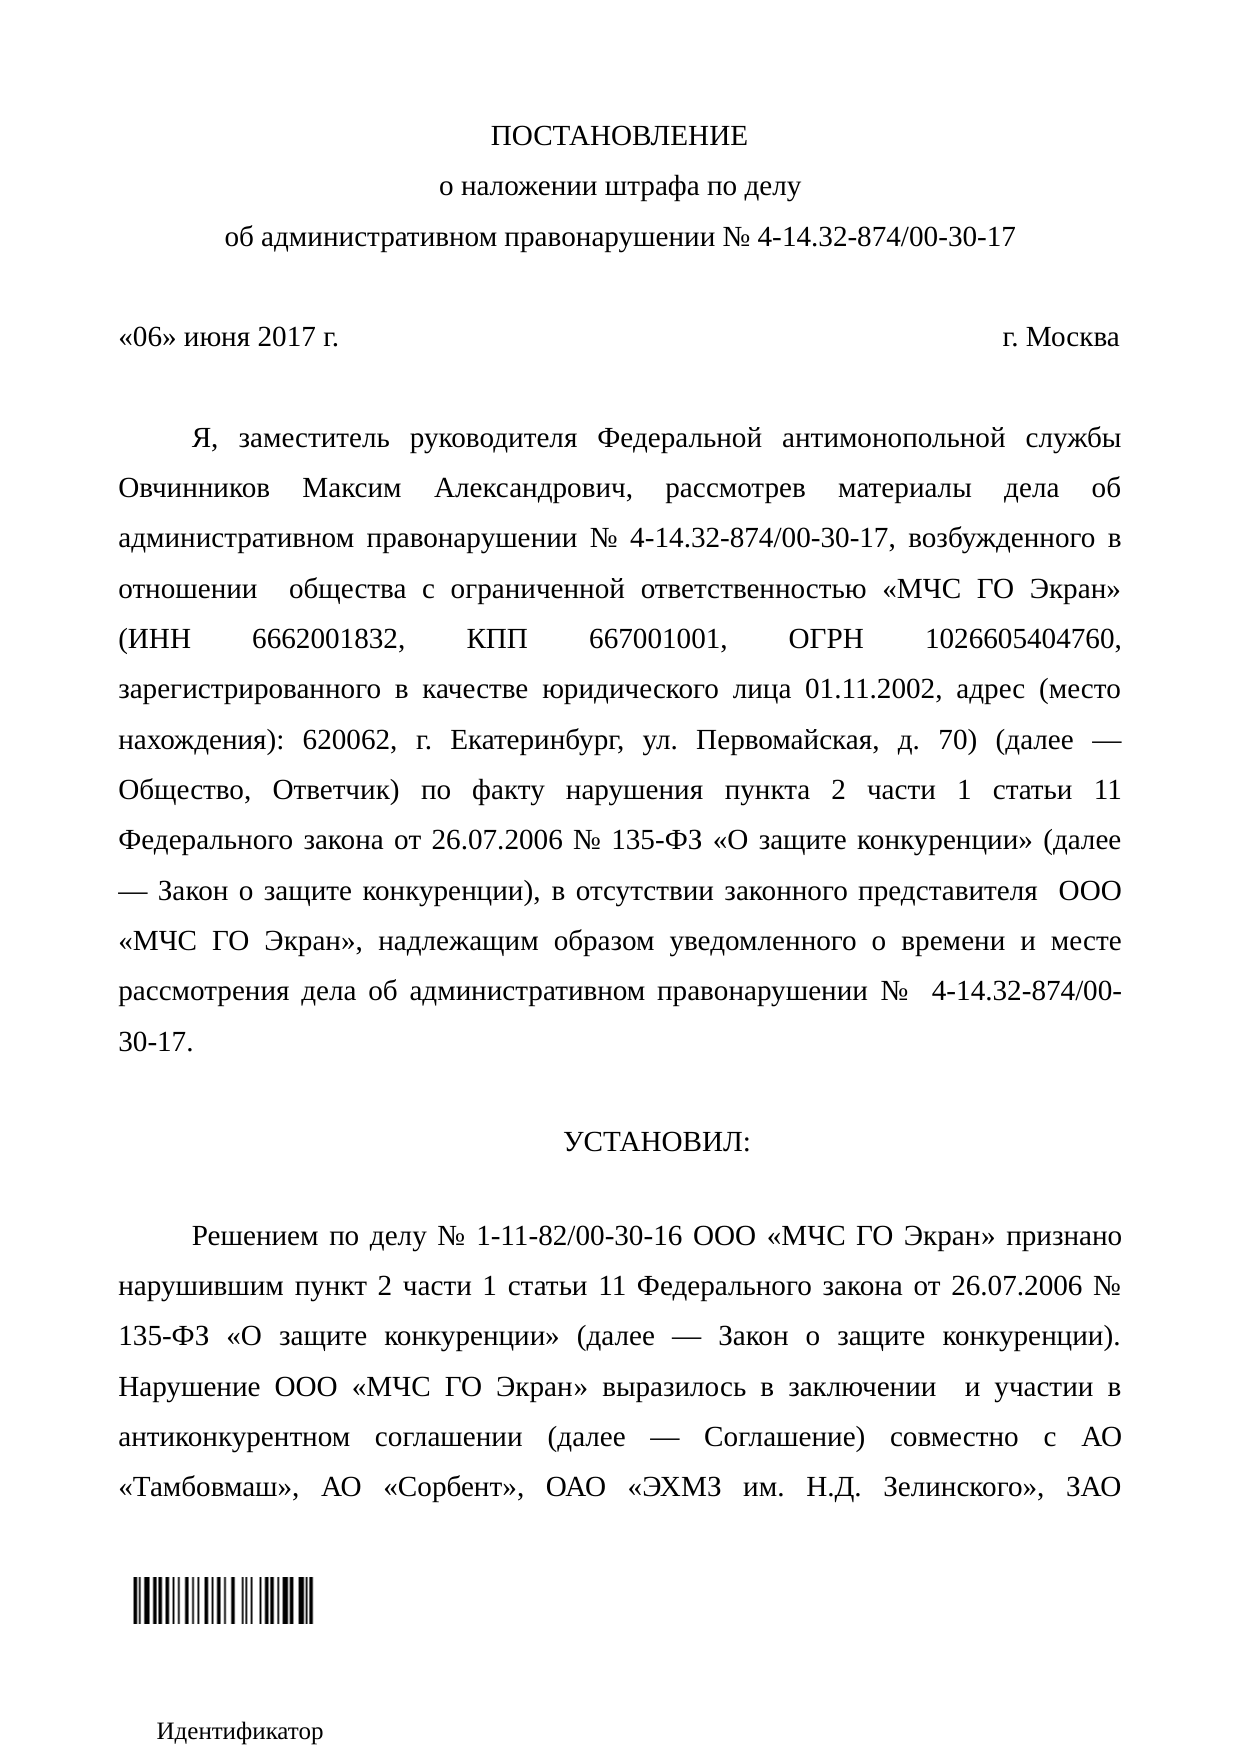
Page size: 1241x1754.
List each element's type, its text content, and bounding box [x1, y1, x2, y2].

text об административном правонарушении № 4-14.32-874/00-30-17 [118, 219, 1122, 252]
text Решением по делу № 1-11-82/00-30-16 ООО «МЧС ГО Экран» признано нарушившим пункт 2 части 1 статьи 11 Федерального закона от 26.07.2006 № 135-ФЗ «О защите конкуренции» (далее — Закон о защите конкуренции). Нарушение ООО «МЧС ГО Экран» выразилось в заключении и участии в антиконкурентном соглашении (далее — Соглашение) совместно с АО «Тамбовмаш», АО «Сорбент», ОАО «ЭХМЗ им. Н.Д. Зелинского», ЗАО [118, 1218, 1122, 1503]
text ПОСТАНОВЛЕНИЕ [117, 118, 1122, 152]
text о наложении штрафа по делу [118, 168, 1122, 202]
text «06» июня 2017 г. г. Москва [118, 319, 1122, 353]
text Я, заместитель руководителя Федеральной антимонопольной службы Овчинников Максим Александрович, рассмотрев материалы дела об административном правонарушении № 4-14.32-874/00-30-17, возбужденного в отношении общества с ограниченной ответственностью «МЧС ГО Экран» (ИНН 6662001832, КПП 667001001, ОГРН 1026605404760, зарегистрированного в качестве юридического лица 01.11.2002, адрес (место нахождения): 620062, г. Екатеринбург, ул. Первомайская, д. 70) (далее — Общество, Ответчик) по факту нарушения пункта 2 части 1 статьи 11 Федерального закона от 26.07.2006 № 135-ФЗ «О защите конкуренции» (далее — Закон о защите конкуренции), в отсутствии законного представителя ООО «МЧС ГО Экран», надлежащим образом уведомленного о времени и месте рассмотрения дела об административном правонарушении № 4-14.32-874/00-30-17. [118, 420, 1122, 1057]
text УСТАНОВИЛ: [118, 1124, 1122, 1158]
picture [118, 1577, 331, 1624]
